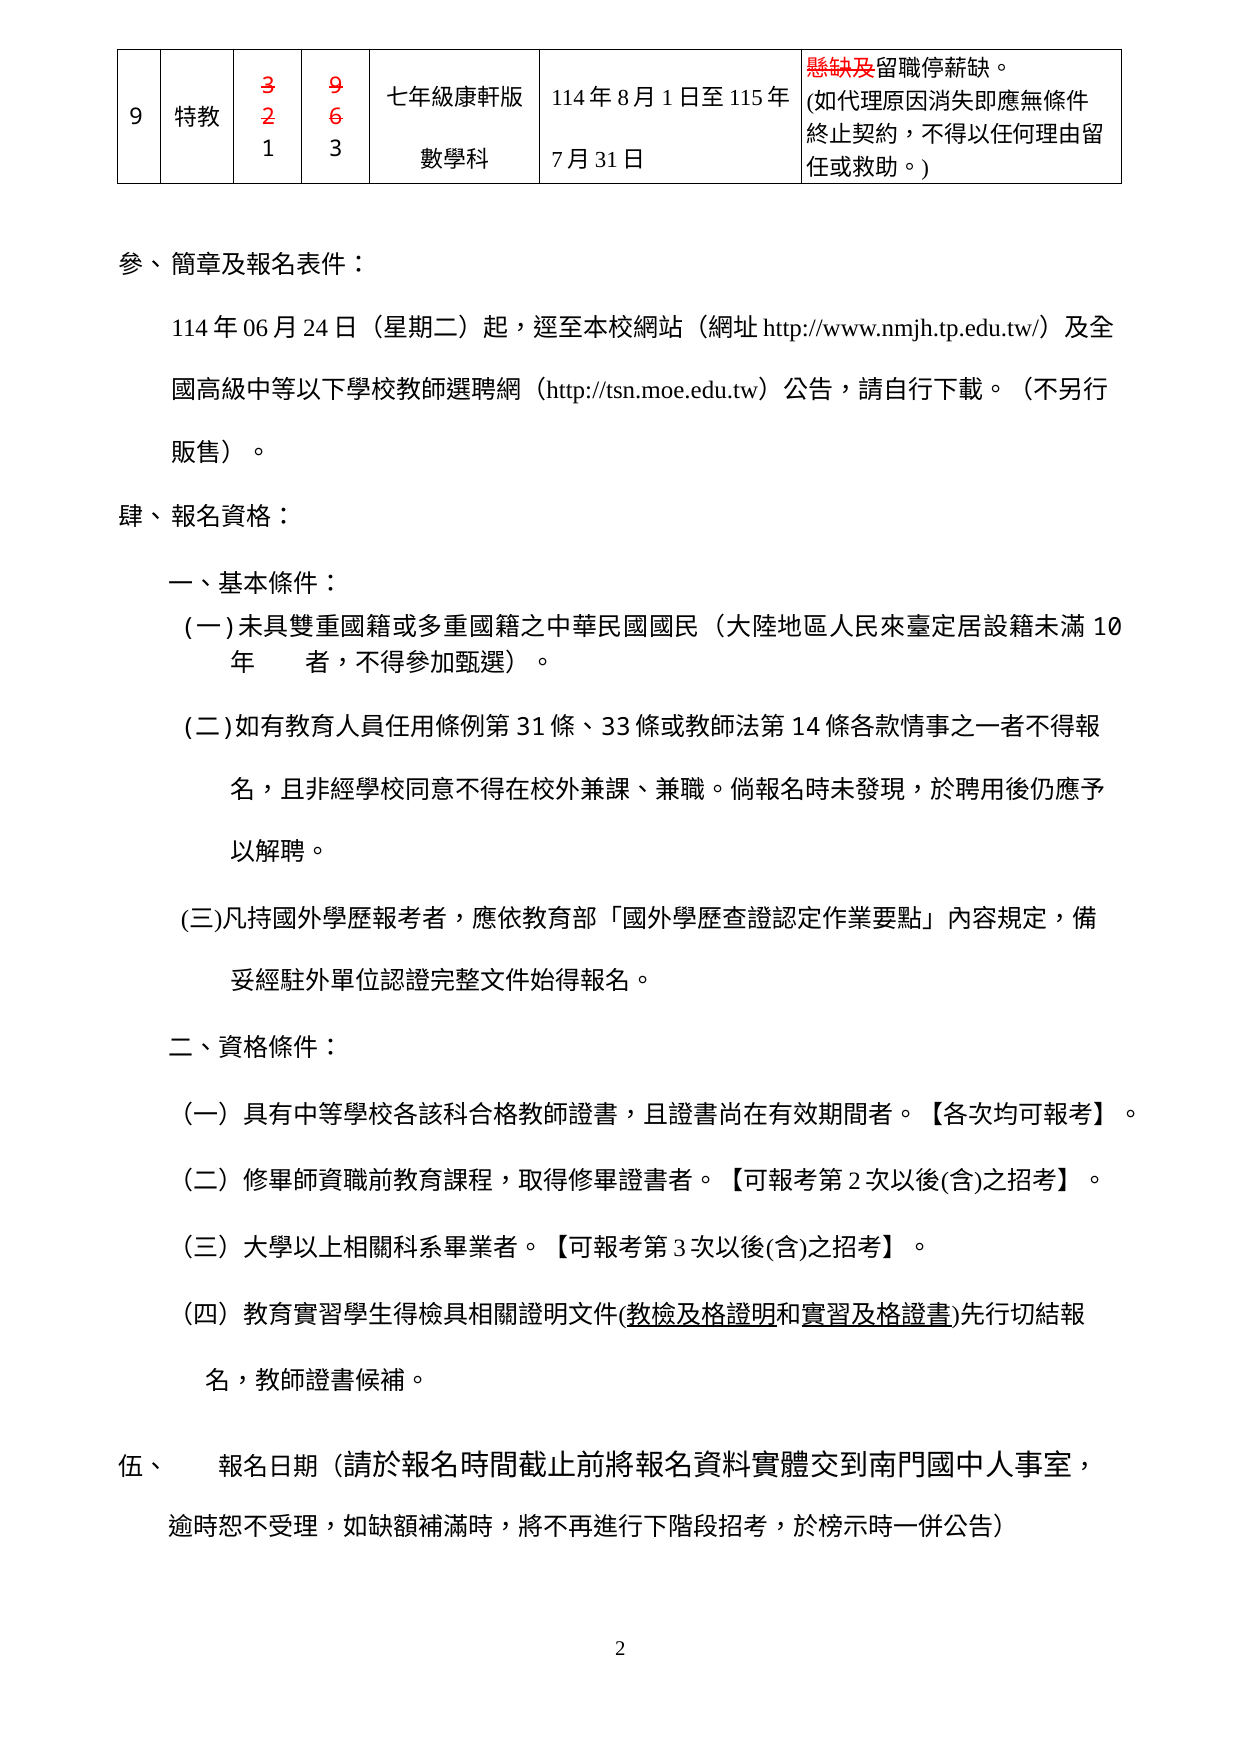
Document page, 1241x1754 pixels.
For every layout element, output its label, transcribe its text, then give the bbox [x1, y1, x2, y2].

list 報名資格： [118, 473, 1122, 536]
table_cell 3 2 1 [234, 50, 301, 182]
table_cell 114年8月1日至115年7月31日 [540, 50, 801, 182]
table_cell 特教 [161, 50, 233, 182]
table_cell 七年級康軒版 數學科 [370, 50, 539, 182]
text (一)未具雙重國籍或多重國籍之中華民國國民（大陸地區人民來臺定居設籍未滿10年 者，不得參加甄選）。 [181, 606, 1122, 679]
text 二、資格條件： [168, 1004, 1122, 1066]
text （四）教育實習學生得檢具相關證明文件(教檢及格證明和實習及格證書)先行切結報 [168, 1271, 1122, 1333]
text （三）大學以上相關科系畢業者。【可報考第3次以後(含)之招考】。 [168, 1204, 1122, 1266]
text 一、基本條件： [168, 540, 1122, 602]
text （一）具有中等學校各該科合格教師證書，且證書尚在有效期間者。【各次均可報考】。 [168, 1071, 1122, 1133]
list 簡章及報名表件： 114年06月24日（星期二）起，逕至本校網站（網址http://www.nmjh.tp.edu.tw/）及全國高級中等以下學校教師選聘網（http://tsn.moe.edu.tw）公告，請自行下載。（不另行販售）。 [118, 221, 1122, 471]
list 報名日期（請於報名時間截止前將報名資料實體交到南門國中人事室，逾時恕不受理，如缺額補滿時，將不再進行下階段招考，於榜示時一併公告） [118, 1421, 1122, 1546]
table_cell 懸缺及留職停薪缺。 (如代理原因消失即應無條件終止契約，不得以任何理由留任或救助。) [802, 50, 1121, 182]
table_cell 9 6 3 [302, 50, 369, 182]
text (三)凡持國外學歷報考者，應依教育部「國外學歷查證認定作業要點」內容規定，備妥經駐外單位認證完整文件始得報名。 [181, 875, 1122, 1000]
table_cell 9 [118, 50, 160, 182]
text 名，教師證書候補。 [168, 1337, 1122, 1400]
text (二)如有教育人員任用條例第31條、33條或教師法第14條各款情事之一者不得報名，且非經學校同意不得在校外兼課、兼職。倘報名時未發現，於聘用後仍應予以解聘。 [181, 683, 1122, 871]
text （二）修畢師資職前教育課程，取得修畢證書者。【可報考第2次以後(含)之招考】。 [168, 1137, 1122, 1200]
